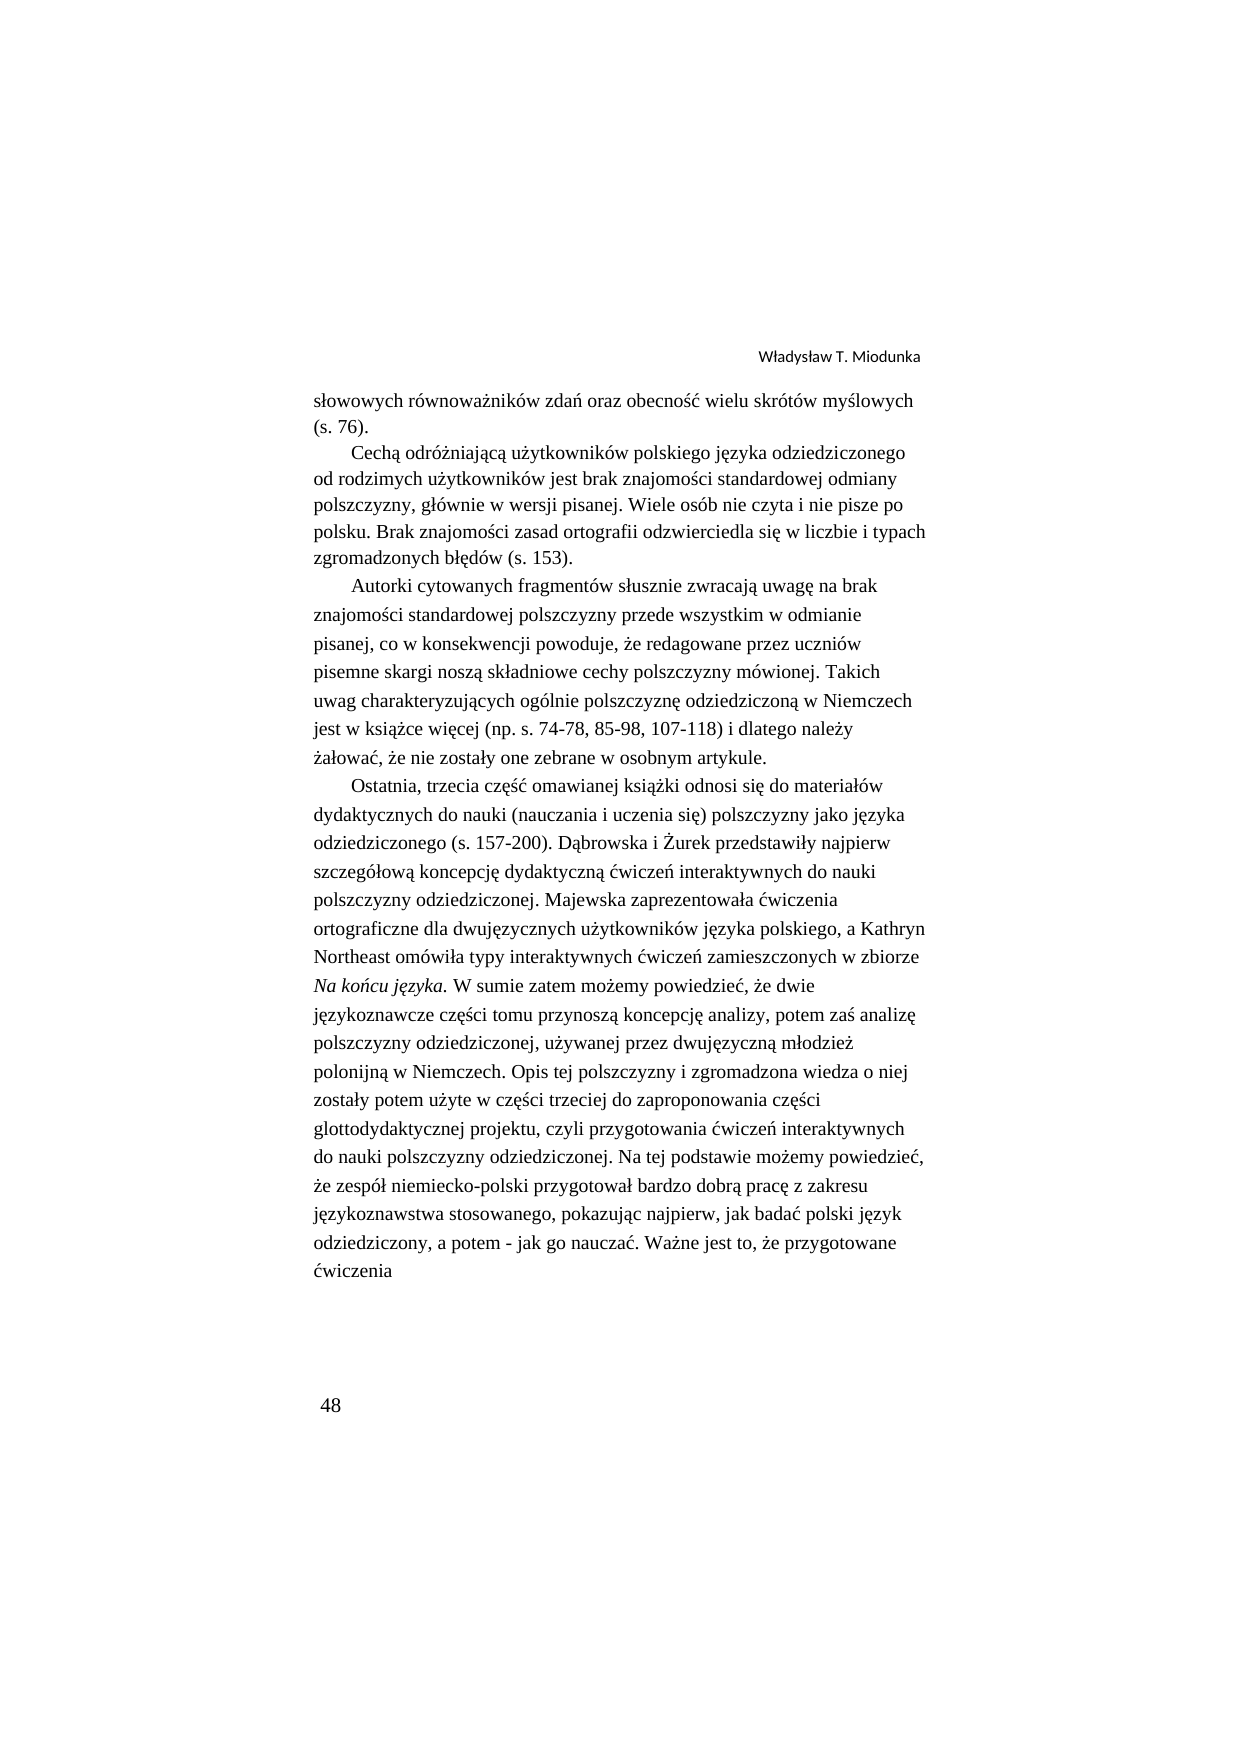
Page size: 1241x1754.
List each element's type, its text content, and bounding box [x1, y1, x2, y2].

text Autorki cytowanych fragmentów słusznie zwracają uwagę na brak znajomości standardowej polszczyzny przede wszystkim w odmianie pisanej, co w konsekwencji powoduje, że redagowane przez uczniów pisemne skargi noszą składniowe cechy polszczyzny mówionej. Takich uwag charakteryzujących ogólnie polszczyznę odziedziczoną w Niem­czech jest w książce więcej (np. s. 74-78, 85-98, 107-118) i dlatego należy żałować, że nie zostały one zebrane w osobnym artykule. [313, 569, 927, 768]
text Ostatnia, trzecia część omawianej książki odnosi się do materiałów dydaktycznych do nauki (nauczania i uczenia się) polszczyzny jako języka odziedziczonego (s. 157-200). Dąbrowska i Żurek przedstawiły najpierw szczegółową koncepcję dydaktyczną ćwiczeń interaktyw­nych do nauki polszczyzny odziedziczonej. Majewska zaprezentowała ćwiczenia ortograficzne dla dwujęzycznych użytkowników języka polskiego, a Kathryn Northeast omówiła typy interaktywnych ćwiczeń zamieszczonych w zbiorze Na końcu języka. W sumie zatem możemy powiedzieć, że dwie językoznawcze części tomu przynoszą koncepcję analizy, potem zaś analizę polszczyzny odziedziczonej, używanej przez dwujęzyczną młodzież polonijną w Niemczech. Opis tej polszczyzny i zgromadzona wiedza o niej zostały potem użyte w części trzeciej do zaproponowania części glottodydaktycznej projektu, czyli przygoto­wania ćwiczeń interaktywnych do nauki polszczyzny odziedziczonej. Na tej podstawie możemy powiedzieć, że zespół niemiecko-polski przygotował bardzo dobrą pracę z zakresu językoznawstwa stoso­wanego, pokazując najpierw, jak badać polski język odziedziczony, a potem - jak go nauczać. Ważne jest to, że przygotowane ćwiczenia [313, 768, 927, 1282]
text słowowych równoważników zdań oraz obecność wielu skrótów myślowych (s. 76). [313, 385, 927, 437]
text Cechą odróżniającą użytkowników polskiego języka odziedzi­czonego od rodzimych użytkowników jest brak znajomości standardowej odmiany polszczyzny, głównie w wersji pisanej. Wiele osób nie czyta i nie pisze po polsku. Brak znajomości zasad ortografii odzwierciedla się w liczbie i typach zgromadzonych błędów (s. 153). [313, 437, 927, 569]
